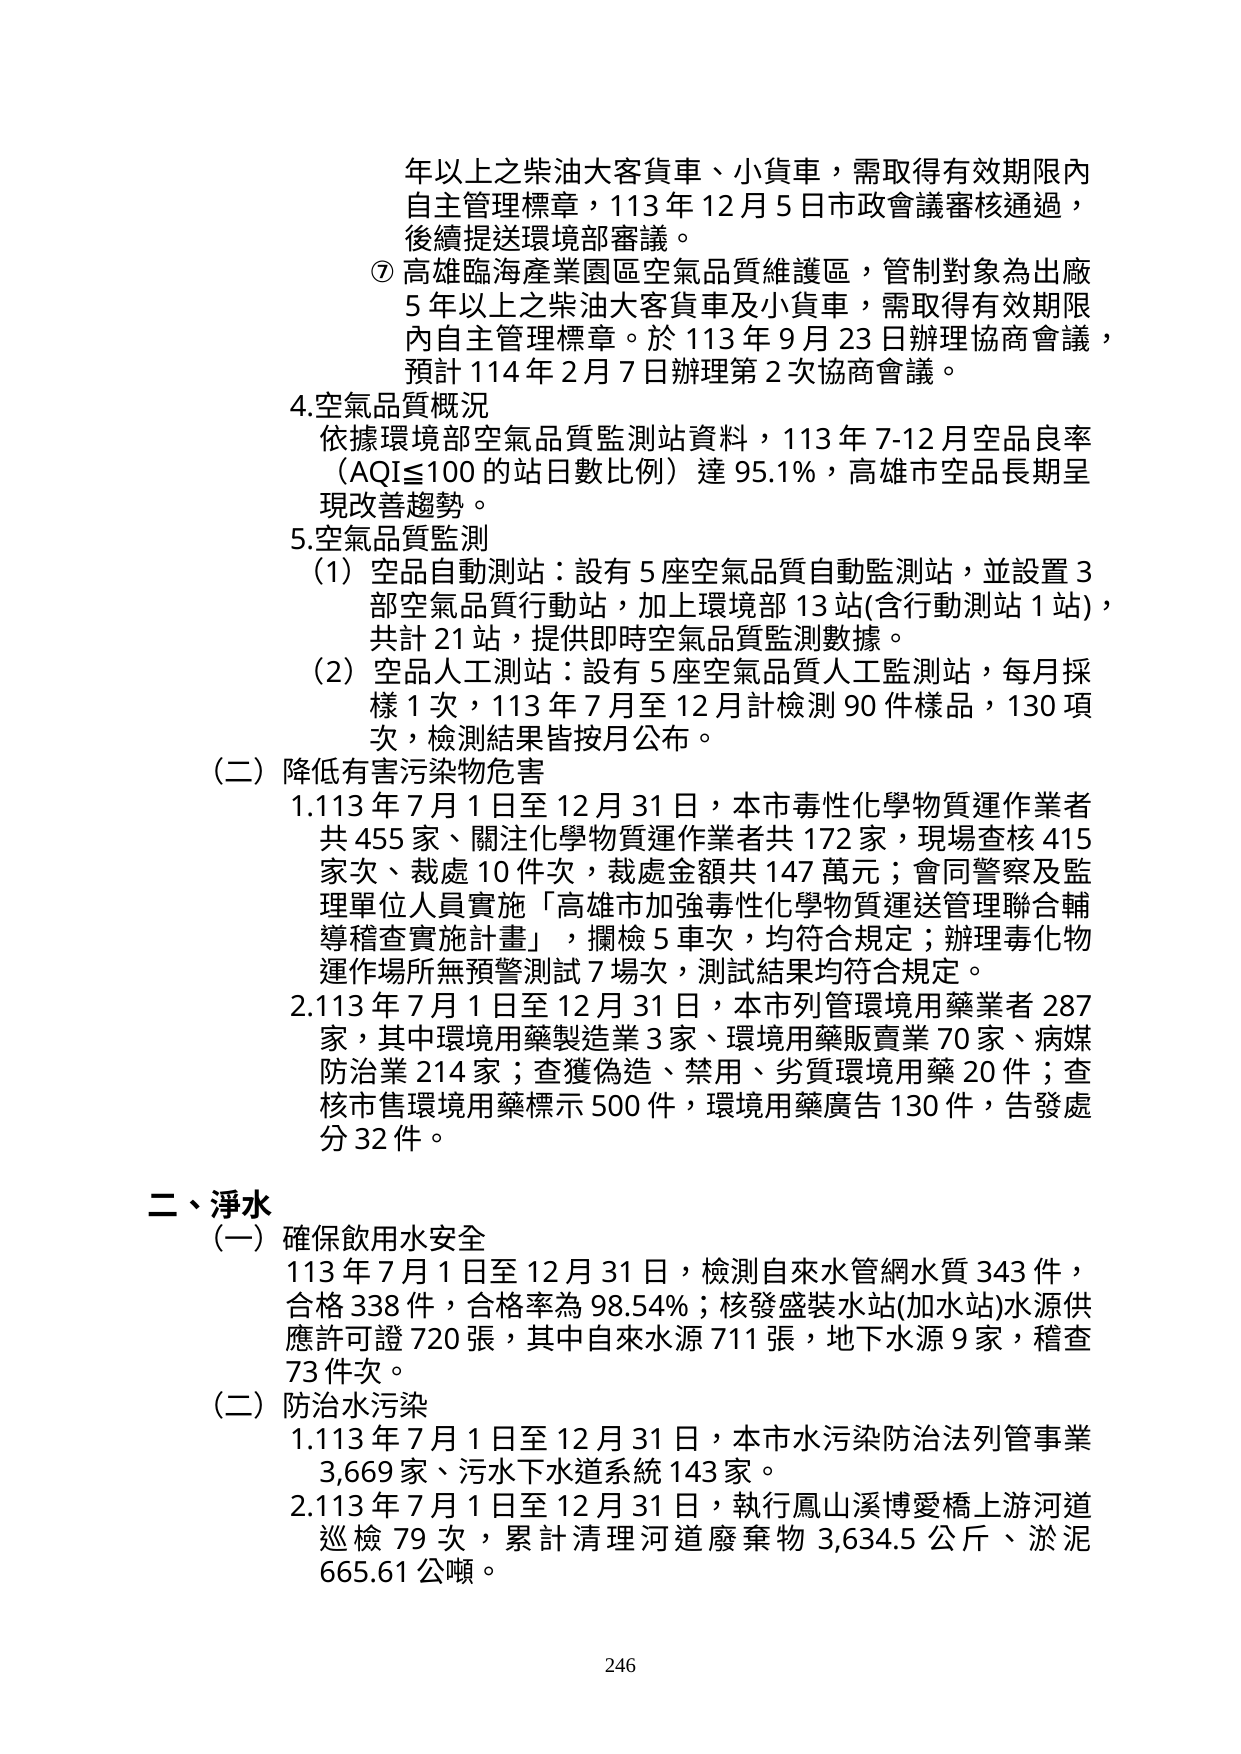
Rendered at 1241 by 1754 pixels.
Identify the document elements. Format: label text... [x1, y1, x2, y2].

text 5.空氣品質監測 [289, 523, 1092, 556]
text 4.空氣品質概況 [289, 389, 1092, 423]
text （1）空品自動測站：設有5座空氣品質自動監測站，並設置3部空氣品質行動站，加上環境部13站(含行動測站1站)，共計21站，提供即時空氣品質監測數據。 [295, 556, 1092, 656]
text 依據環境部空氣品質監測站資料，113年7-12月空品良率（AQI≦100的站日數比例）達95.1%，高雄市空品長期呈現改善趨勢。 [319, 423, 1092, 523]
text 1.113年7月1日至12月31日，本市毒性化學物質運作業者共455家、關注化學物質運作業者共172家，現場查核415家次、裁處10件次，裁處金額共147萬元；會同警察及監理單位人員實施「高雄市加強毒性化學物質運送管理聯合輔導稽查實施計畫」，攔檢5車次，均符合規定；辦理毒化物運作場所無預警測試7場次，測試結果均符合規定。 [289, 789, 1092, 989]
text ⑦高雄臨海產業園區空氣品質維護區，管制對象為出廠5年以上之柴油大客貨車及小貨車，需取得有效期限內自主管理標章。於113年9月23日辦理協商會議，預計114年2月7日辦理第2次協商會議。 [369, 256, 1092, 389]
text （二）降低有害污染物危害 [195, 756, 1092, 789]
text 年以上之柴油大客貨車、小貨車，需取得有效期限內自主管理標章，113年12月5日市政會議審核通過，後續提送環境部審議。 [369, 156, 1092, 256]
text 2.113年7月1日至12月31日，本市列管環境用藥業者287家，其中環境用藥製造業3家、環境用藥販賣業70家、病媒防治業214家；查獲偽造、禁用、劣質環境用藥20件；查核市售環境用藥標示500件，環境用藥廣告130件，告發處分32件。 [289, 989, 1092, 1156]
text 113年7月1日至12月31日，檢測自來水管網水質343件，合格338件，合格率為98.54%；核發盛裝水站(加水站)水源供應許可證720張，其中自來水源711張，地下水源9家，稽查73件次。 [285, 1256, 1092, 1389]
text 1.113年7月1日至12月31日，本市水污染防治法列管事業3,669家、污水下水道系統143家。 [289, 1423, 1092, 1489]
text 二、淨水 [148, 1189, 1092, 1223]
text （二）防治水污染 [195, 1389, 1092, 1423]
text （2）空品人工測站：設有5座空氣品質人工監測站，每月採樣1次，113年7月至12月計檢測90件樣品，130項次，檢測結果皆按月公布。 [295, 656, 1092, 756]
text 2.113年7月1日至12月31日，執行鳳山溪博愛橋上游河道巡檢79次，累計清理河道廢棄物3,634.5公斤、淤泥665.61公噸。 [289, 1489, 1092, 1589]
text （一）確保飲用水安全 [195, 1223, 1092, 1256]
